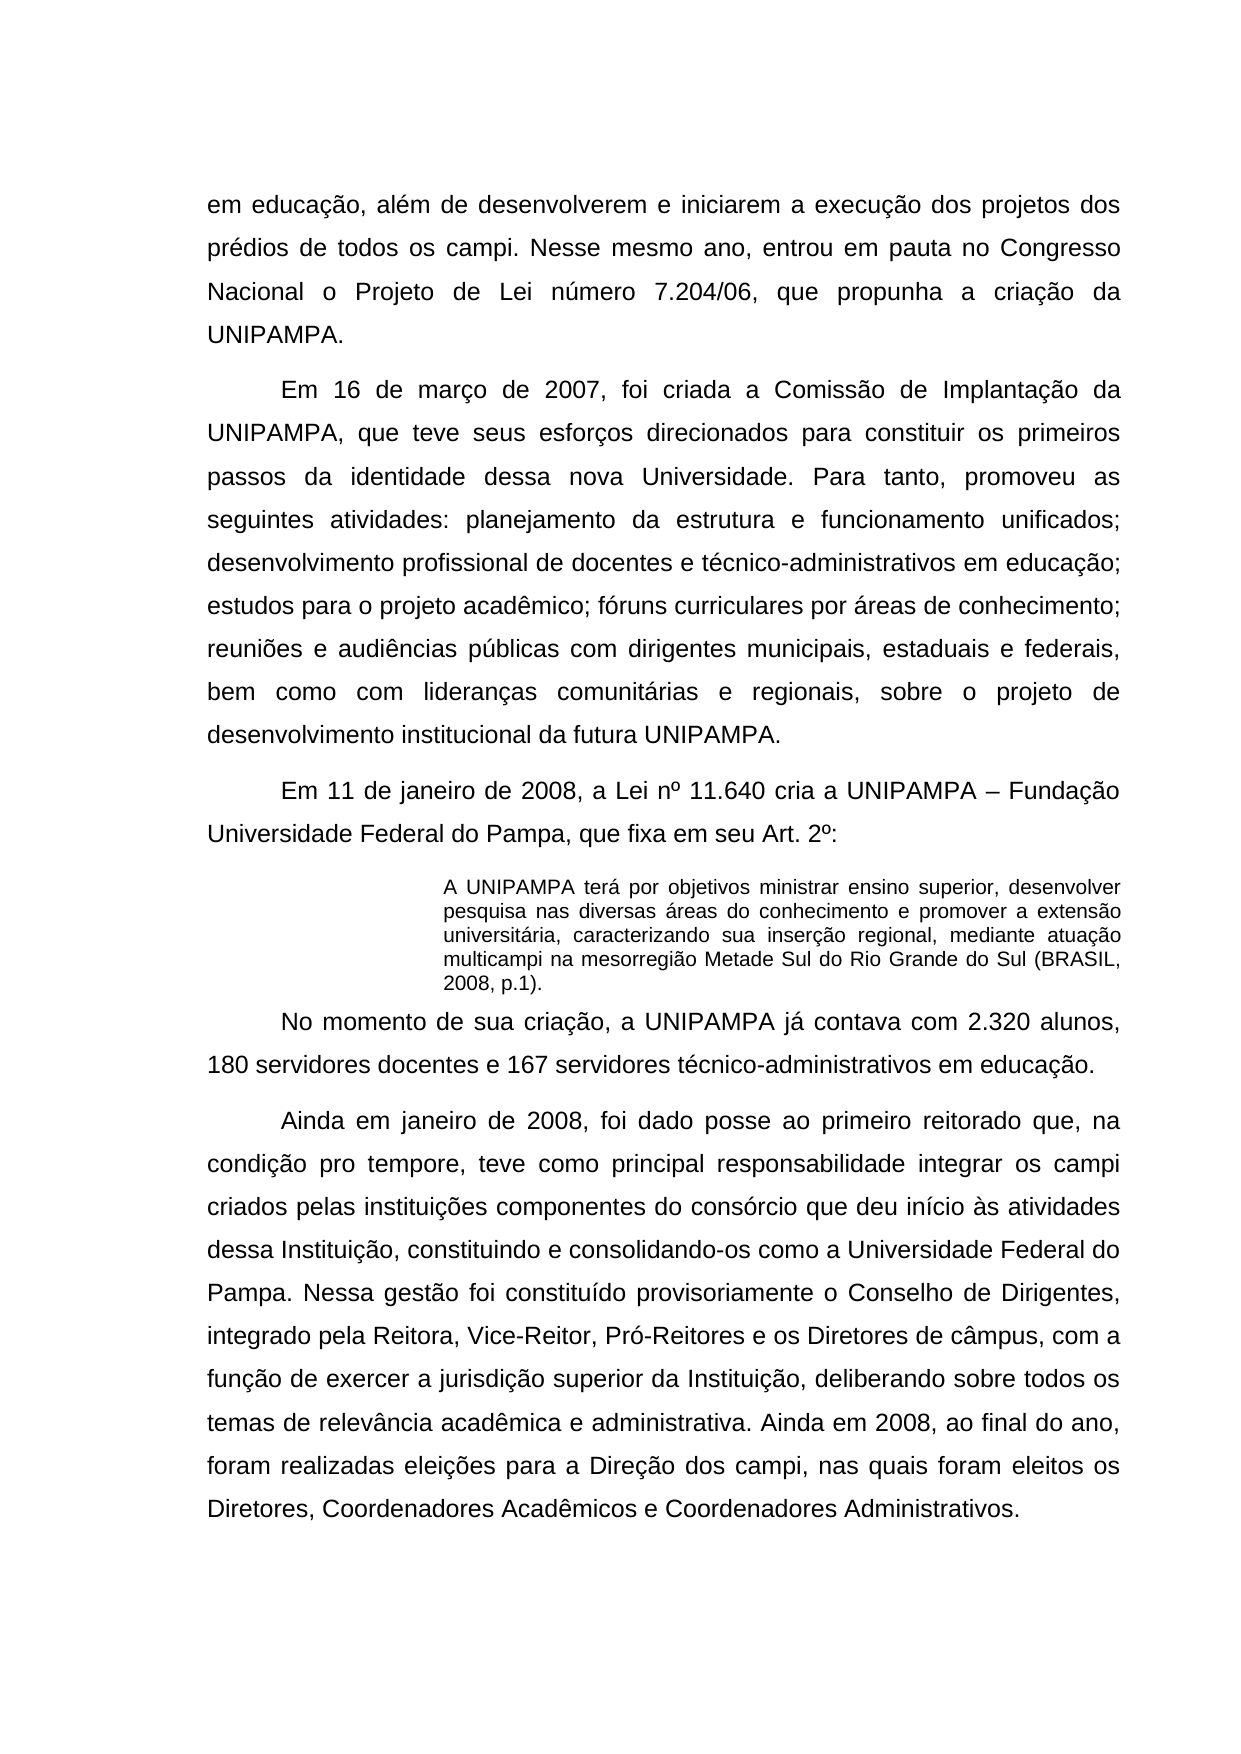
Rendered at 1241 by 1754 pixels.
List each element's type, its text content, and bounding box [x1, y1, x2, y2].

text em educação, além de desenvolverem e iniciarem a execução dos projetos dos prédios de todos os campi. Nesse mesmo ano, entrou em pauta no Congresso Nacional o Projeto de Lei número 7.204/06, que propunha a criação da UNIPAMPA. [207, 190, 1122, 348]
text Em 11 de janeiro de 2008, a Lei nº 11.640 cria a UNIPAMPA – Fundação Universidade Federal do Pampa, que fixa em seu Art. 2º: [207, 776, 1122, 848]
text No momento de sua criação, a UNIPAMPA já contava com 2.320 alunos, 180 servidores docentes e 167 servidores técnico-administrativos em educação. [207, 1007, 1122, 1079]
text Ainda em janeiro de 2008, foi dado posse ao primeiro reitorado que, na condição pro tempore, teve como principal responsabilidade integrar os campi criados pelas instituições componentes do consórcio que deu início às atividades dessa Instituição, constituindo e consolidando-os como a Universidade Federal do Pampa. Nessa gestão foi constituído provisoriamente o Conselho de Dirigentes, integrado pela Reitora, Vice-Reitor, Pró-Reitores e os Diretores de câmpus, com a função de exercer a jurisdição superior da Instituição, deliberando sobre todos os temas de relevância acadêmica e administrativa. Ainda em 2008, ao final do ano, foram realizadas eleições para a Direção dos campi, nas quais foram eleitos os Diretores, Coordenadores Acadêmicos e Coordenadores Administrativos. [207, 1106, 1122, 1523]
text Em 16 de março de 2007, foi criada a Comissão de Implantação da UNIPAMPA, que teve seus esforços direcionados para constituir os primeiros passos da identidade dessa nova Universidade. Para tanto, promoveu as seguintes atividades: planejamento da estrutura e funcionamento unificados; desenvolvimento profissional de docentes e técnico-administrativos em educação; estudos para o projeto acadêmico; fóruns curriculares por áreas de conhecimento; reuniões e audiências públicas com dirigentes municipais, estaduais e federais, bem como com lideranças comunitárias e regionais, sobre o projeto de desenvolvimento institucional da futura UNIPAMPA. [207, 375, 1122, 749]
text A UNIPAMPA terá por objetivos ministrar ensino superior, desenvolver pesquisa nas diversas áreas do conhecimento e promover a extensão universitária, caracterizando sua inserção regional, mediante atuação multicampi na mesorregião Metade Sul do Rio Grande do Sul (BRASIL, 2008, p.1). [443, 875, 1122, 994]
